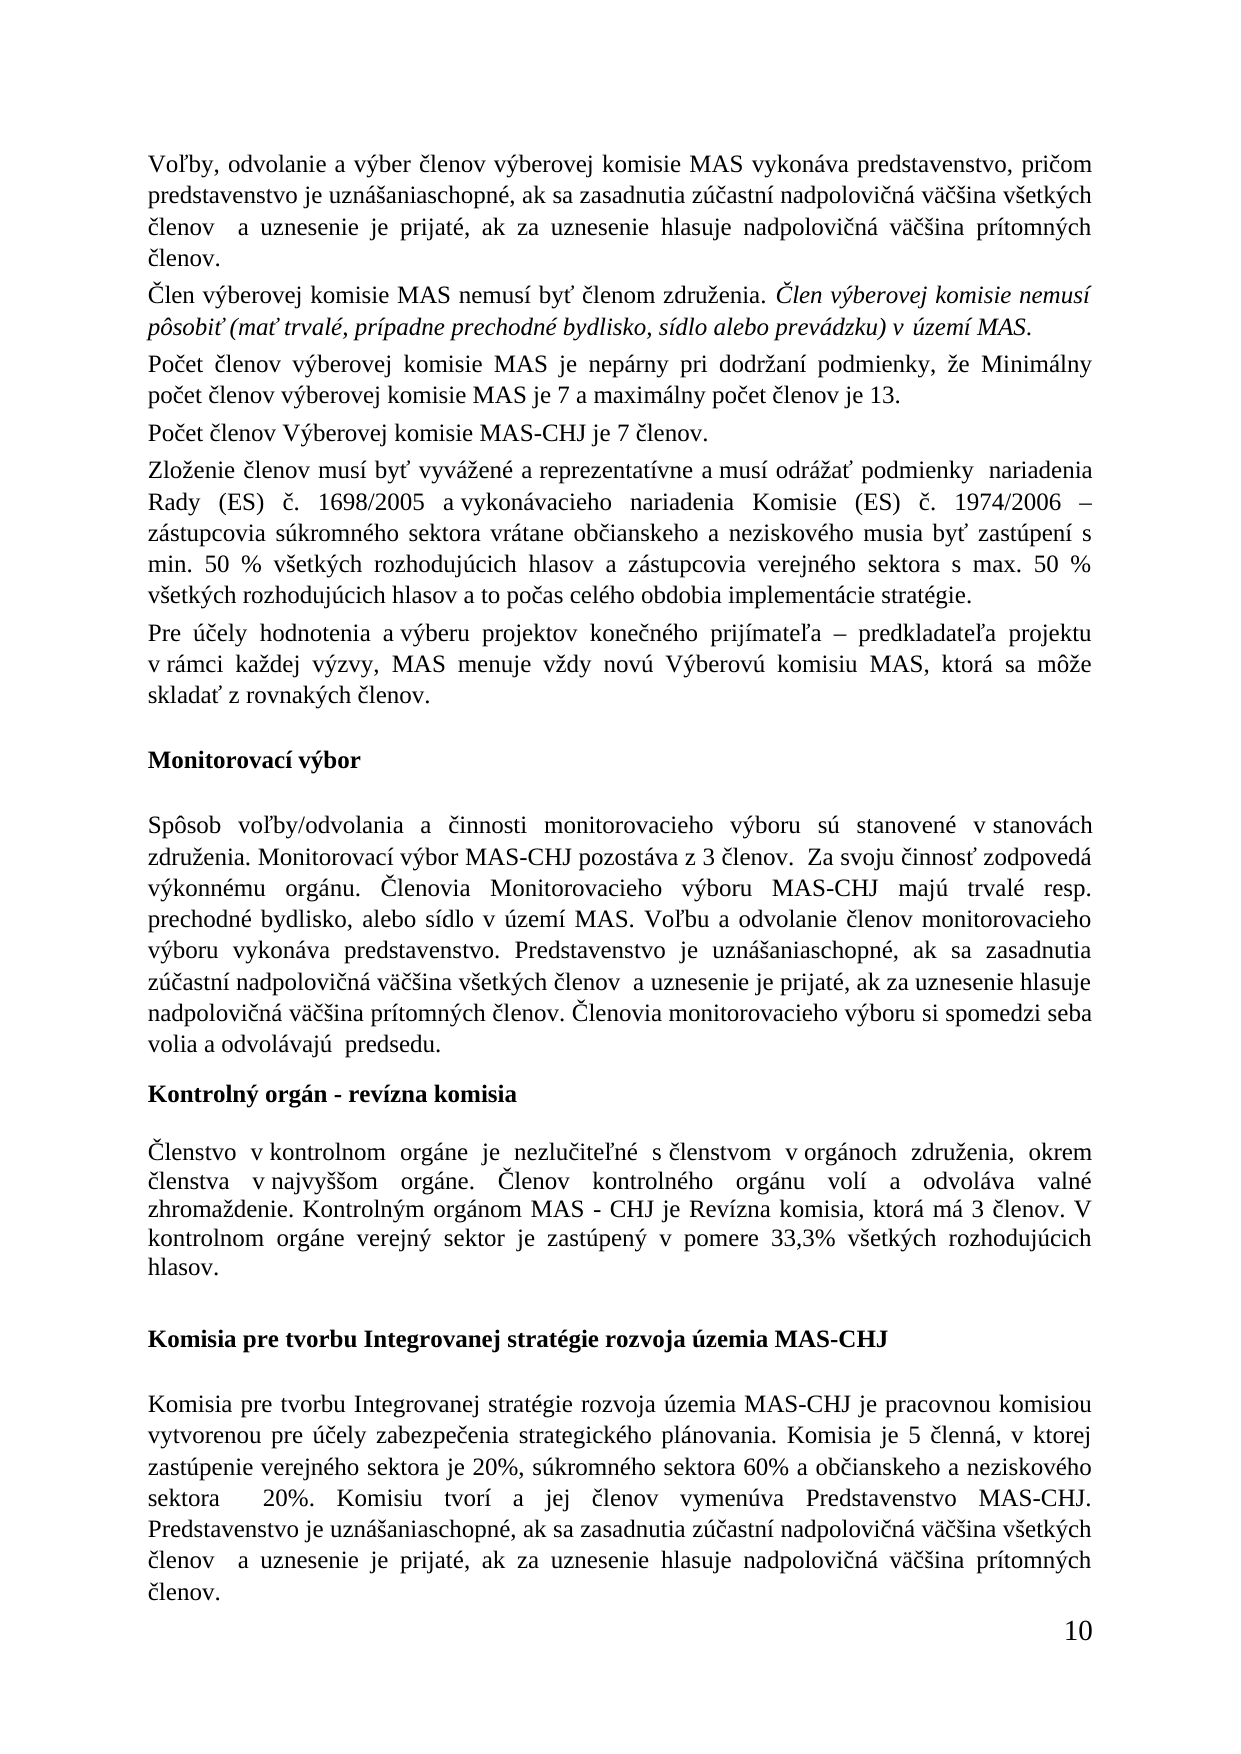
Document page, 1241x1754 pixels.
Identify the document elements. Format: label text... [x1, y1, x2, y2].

text Členstvo v kontrolnom orgáne je nezlučiteľné s členstvom v orgánoch združenia, okrem členstva v najvyššom orgáne. Členov kontrolného orgánu volí a odvoláva valné zhromaždenie. Kontrolným orgánom MAS - CHJ je Revízna komisia, ktorá má 3 členov. V kontrolnom orgáne verejný sektor je zastúpený v pomere 33,3% všetkých rozhodujúcich hlasov. [148, 1137, 1093, 1281]
text Komisia pre tvorbu Integrovanej stratégie rozvoja územia MAS-CHJ [148, 1324, 1093, 1353]
text Počet členov výberovej komisie MAS je nepárny pri dodržaní podmienky, že Minimálny počet členov výberovej komisie MAS je 7 a maximálny počet členov je 13. [148, 348, 1093, 410]
text Voľby, odvolanie a výber členov výberovej komisie MAS vykonáva predstavenstvo, pričom predstavenstvo je uznášaniaschopné, ak sa zasadnutia zúčastní nadpolovičná väčšina všetkých členov a uznesenie je prijaté, ak za uznesenie hlasuje nadpolovičná väčšina prítomných členov. [148, 148, 1093, 273]
text Člen výberovej komisie MAS nemusí byť členom združenia. Člen výberovej komisie nemusí pôsobiť (mať trvalé, prípadne prechodné bydlisko, sídlo alebo prevádzku) v území MAS. [148, 279, 1093, 341]
text Monitorovací výbor [148, 745, 1093, 774]
text Pre účely hodnotenia a výberu projektov konečného prijímateľa – predkladateľa projektu v rámci každej výzvy, MAS menuje vždy novú Výberovú komisiu MAS, ktorá sa môže skladať z rovnakých členov. [148, 616, 1093, 710]
text Spôsob voľby/odvolania a činnosti monitorovacieho výboru sú stanovené v stanovách združenia. Monitorovací výbor MAS-CHJ pozostáva z 3 členov. Za svoju činnosť zodpovedá výkonnému orgánu. Členovia Monitorovacieho výboru MAS-CHJ majú trvalé resp. prechodné bydlisko, alebo sídlo v území MAS. Voľbu a odvolanie členov monitorovacieho výboru vykonáva predstavenstvo. Predstavenstvo je uznášaniaschopné, ak sa zasadnutia zúčastní nadpolovičná väčšina všetkých členov a uznesenie je prijaté, ak za uznesenie hlasuje nadpolovičná väčšina prítomných členov. Členovia monitorovacieho výboru si spomedzi seba volia a odvolávajú predsedu. [148, 809, 1093, 1059]
text Počet členov Výberovej komisie MAS-CHJ je 7 členov. [148, 416, 1093, 448]
text Zloženie členov musí byť vyvážené a reprezentatívne a musí odrážať podmienky nariadenia Rady (ES) č. 1698/2005 a vykonávacieho nariadenia Komisie (ES) č. 1974/2006 – zástupcovia súkromného sektora vrátane občianskeho a neziskového musia byť zastúpení s min. 50 % všetkých rozhodujúcich hlasov a zástupcovia verejného sektora s max. 50 % všetkých rozhodujúcich hlasov a to počas celého obdobia implementácie stratégie. [148, 454, 1093, 610]
text Kontrolný orgán - revízna komisia [148, 1079, 1093, 1108]
text Komisia pre tvorbu Integrovanej stratégie rozvoja územia MAS-CHJ je pracovnou komisiou vytvorenou pre účely zabezpečenia strategického plánovania. Komisia je 5 členná, v ktorej zastúpenie verejného sektora je 20%, súkromného sektora 60% a občianskeho a neziskového sektora 20%. Komisiu tvorí a jej členov vymenúva Predstavenstvo MAS-CHJ. Predstavenstvo je uznášaniaschopné, ak sa zasadnutia zúčastní nadpolovičná väčšina všetkých členov a uznesenie je prijaté, ak za uznesenie hlasuje nadpolovičná väčšina prítomných členov. [148, 1388, 1093, 1606]
